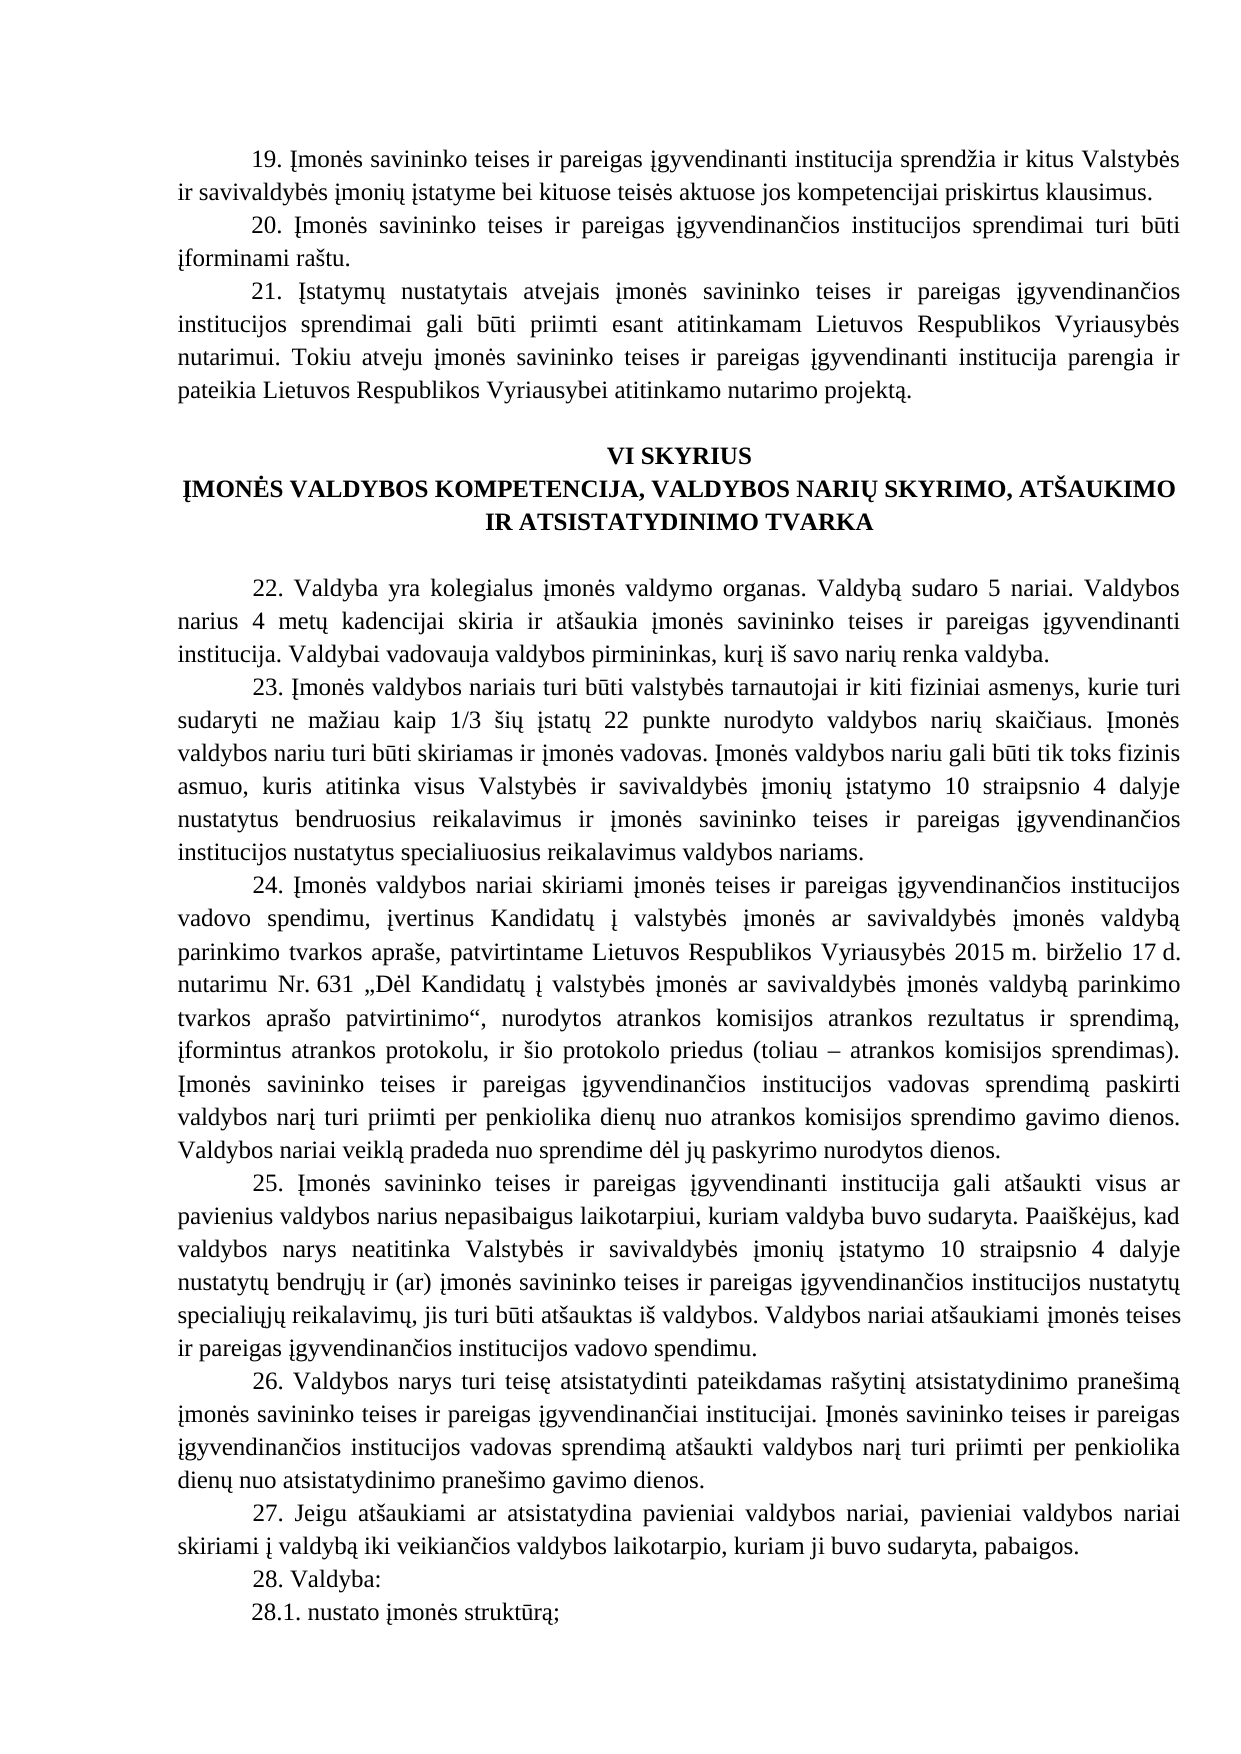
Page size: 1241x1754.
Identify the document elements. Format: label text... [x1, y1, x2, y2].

text 28. Valdyba: [177, 1564, 1181, 1593]
text 24. Įmonės valdybos nariai skiriami įmonės teises ir pareigas įgyvendinančios institucijos vadovo spendimu, įvertinus Kandidatų į valstybės įmonės ar savivaldybės įmonės valdybą parinkimo tvarkos apraše, patvirtintame Lietuvos Respublikos Vyriausybės 2015 m. birželio 17 d. nutarimu Nr. 631 „Dėl Kandidatų į valstybės įmonės ar savivaldybės įmonės valdybą parinkimo tvarkos aprašo patvirtinimo“, nurodytos atrankos komisijos atrankos rezultatus ir sprendimą, įformintus atrankos protokolu, ir šio protokolo priedus (toliau – atrankos komisijos sprendimas). Įmonės savininko teises ir pareigas įgyvendinančios institucijos vadovas sprendimą paskirti valdybos narį turi priimti per penkiolika dienų nuo atrankos komisijos sprendimo gavimo dienos. Valdybos nariai veiklą pradeda nuo sprendime dėl jų paskyrimo nurodytos dienos. [177, 871, 1181, 1163]
text 23. Įmonės valdybos nariais turi būti valstybės tarnautojai ir kiti fiziniai asmenys, kurie turi sudaryti ne mažiau kaip 1/3 šių įstatų 22 punkte nurodyto valdybos narių skaičiaus. Įmonės valdybos nariu turi būti skiriamas ir įmonės vadovas. Įmonės valdybos nariu gali būti tik toks fizinis asmuo, kuris atitinka visus Valstybės ir savivaldybės įmonių įstatymo 10 straipsnio 4 dalyje nustatytus bendruosius reikalavimus ir įmonės savininko teises ir pareigas įgyvendinančios institucijos nustatytus specialiuosius reikalavimus valdybos nariams. [177, 672, 1181, 866]
text 27. Jeigu atšaukiami ar atsistatydina pavieniai valdybos nariai, pavieniai valdybos nariai skiriami į valdybą iki veikiančios valdybos laikotarpio, kuriam ji buvo sudaryta, pabaigos. [177, 1498, 1181, 1560]
text ĮMONĖS VALDYBOS KOMPETENCIJA, VALDYBOS NARIŲ SKYRIMO, ATŠAUKIMO IR ATSISTATYDINIMO TVARKA [177, 474, 1181, 536]
text 25. Įmonės savininko teises ir pareigas įgyvendinanti institucija gali atšaukti visus ar pavienius valdybos narius nepasibaigus laikotarpiui, kuriam valdyba buvo sudaryta. Paaiškėjus, kad valdybos narys neatitinka Valstybės ir savivaldybės įmonių įstatymo 10 straipsnio 4 dalyje nustatytų bendrųjų ir (ar) įmonės savininko teises ir pareigas įgyvendinančios institucijos nustatytų specialiųjų reikalavimų, jis turi būti atšauktas iš valdybos. Valdybos nariai atšaukiami įmonės teises ir pareigas įgyvendinančios institucijos vadovo spendimu. [177, 1168, 1181, 1362]
text 21. Įstatymų nustatytais atvejais įmonės savininko teises ir pareigas įgyvendinančios institucijos sprendimai gali būti priimti esant atitinkamam Lietuvos Respublikos Vyriausybės nutarimui. Tokiu atveju įmonės savininko teises ir pareigas įgyvendinanti institucija parengia ir pateikia Lietuvos Respublikos Vyriausybei atitinkamo nutarimo projektą. [177, 276, 1181, 404]
text 19. Įmonės savininko teises ir pareigas įgyvendinanti institucija sprendžia ir kitus Valstybės ir savivaldybės įmonių įstatyme bei kituose teisės aktuose jos kompetencijai priskirtus klausimus. [177, 144, 1181, 206]
text 22. Valdyba yra kolegialus įmonės valdymo organas. Valdybą sudaro 5 nariai. Valdybos narius 4 metų kadencijai skiria ir atšaukia įmonės savininko teises ir pareigas įgyvendinanti institucija. Valdybai vadovauja valdybos pirmininkas, kurį iš savo narių renka valdyba. [177, 573, 1181, 668]
text 26. Valdybos narys turi teisę atsistatydinti pateikdamas rašytinį atsistatydinimo pranešimą įmonės savininko teises ir pareigas įgyvendinančiai institucijai. Įmonės savininko teises ir pareigas įgyvendinančios institucijos vadovas sprendimą atšaukti valdybos narį turi priimti per penkiolika dienų nuo atsistatydinimo pranešimo gavimo dienos. [177, 1366, 1181, 1494]
text 20. Įmonės savininko teises ir pareigas įgyvendinančios institucijos sprendimai turi būti įforminami raštu. [177, 210, 1181, 272]
text 28.1. nustato įmonės struktūrą; [177, 1597, 1181, 1626]
text VI SKYRIUS [177, 441, 1181, 470]
